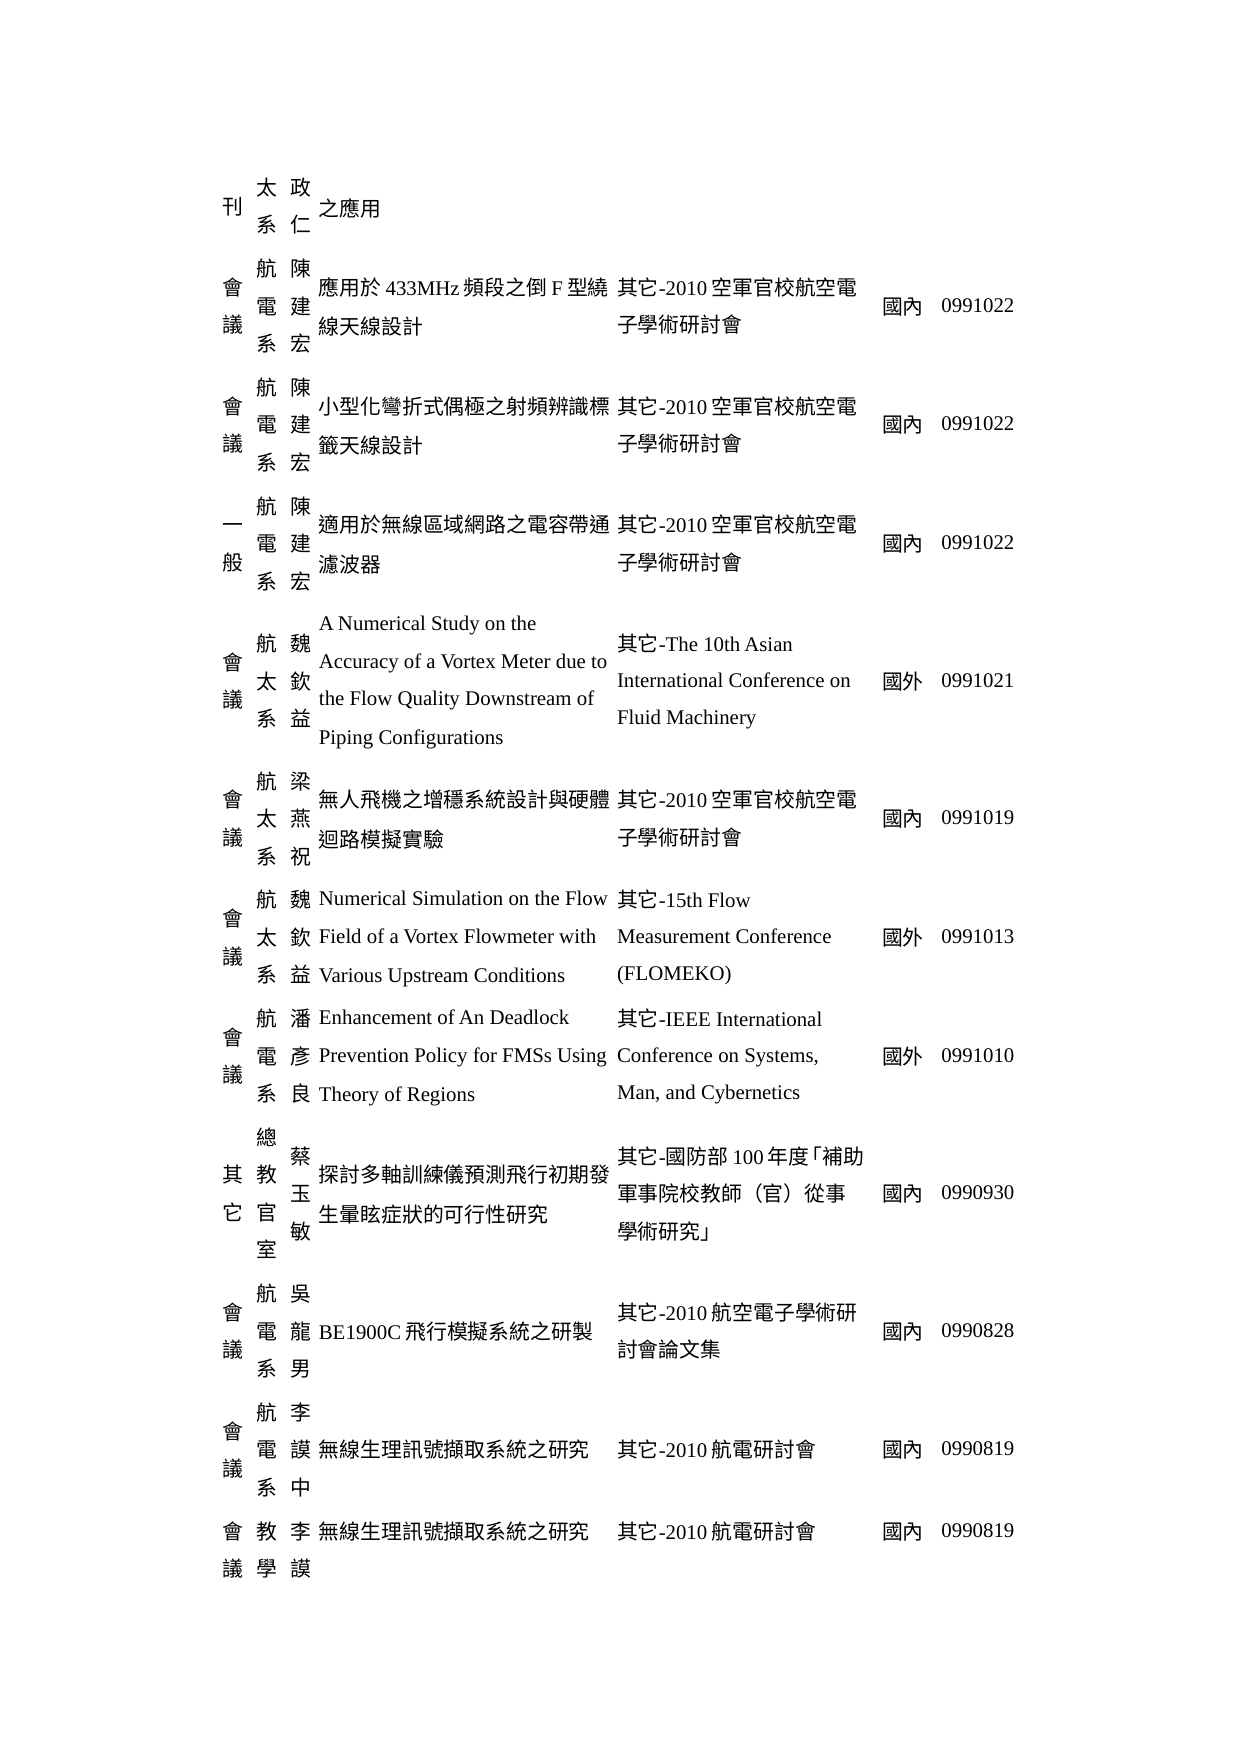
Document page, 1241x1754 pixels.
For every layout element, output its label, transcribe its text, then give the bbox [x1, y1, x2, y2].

table_cell 無線生理訊號擷取系統之研究 [316, 1390, 614, 1508]
table_cell 國內 [867, 483, 938, 602]
table_cell Enhancement of An Deadlock Prevention Policy for FMSs Using Theory of Regions [316, 996, 614, 1114]
table_cell 會議 [216, 877, 249, 996]
table_cell 國內 [867, 758, 938, 877]
table_cell 魏欽益 [285, 877, 316, 996]
table_cell 魏欽益 [285, 602, 316, 758]
table_cell 0990930 [938, 1115, 1024, 1271]
table_cell 國內 [867, 1115, 938, 1271]
table_cell 其它-2010空軍官校航空電子學術研討會 [614, 758, 867, 877]
table_cell 0991022 [938, 365, 1024, 483]
table_cell 國外 [867, 996, 938, 1114]
table_cell 總教官室 [249, 1115, 285, 1271]
table_cell 航太系 [249, 602, 285, 758]
table_cell 航電系 [249, 483, 285, 602]
table_cell 國外 [867, 602, 938, 758]
table_cell A Numerical Study on the Accuracy of a Vortex Meter due to the Flow Quality Downstream of Piping Configurations [316, 602, 614, 758]
table_cell 無人飛機之增穩系統設計與硬體迴路模擬實驗 [316, 758, 614, 877]
table_cell 會議 [216, 365, 249, 483]
table_cell 政仁 [285, 165, 316, 246]
table_cell 其它-2010航電研討會 [614, 1508, 867, 1589]
table_cell 國內 [867, 365, 938, 483]
table_cell 之應用 [316, 165, 614, 246]
table_cell [614, 165, 867, 246]
table_cell 潘彥良 [285, 996, 316, 1114]
table_cell 會議 [216, 602, 249, 758]
table_cell 小型化彎折式偶極之射頻辨識標籤天線設計 [316, 365, 614, 483]
table_cell 無線生理訊號擷取系統之研究 [316, 1508, 614, 1589]
table_cell 0990819 [938, 1508, 1024, 1589]
table_cell 0991022 [938, 483, 1024, 602]
table_cell 探討多軸訓練儀預測飛行初期發生暈眩症狀的可行性研究 [316, 1115, 614, 1271]
table_cell 太系 [249, 165, 285, 246]
table_cell 0990828 [938, 1271, 1024, 1389]
table_cell 其它-2010空軍官校航空電子學術研討會 [614, 365, 867, 483]
table_cell 其它-2010航空電子學術研討會論文集 [614, 1271, 867, 1389]
table_cell 航電系 [249, 1271, 285, 1389]
table_cell 0991021 [938, 602, 1024, 758]
table_cell 會議 [216, 246, 249, 364]
table_cell 適用於無線區域網路之電容帶通濾波器 [316, 483, 614, 602]
table_cell BE1900C飛行模擬系統之研製 [316, 1271, 614, 1389]
table_cell 國內 [867, 1390, 938, 1508]
table_cell 陳建宏 [285, 246, 316, 364]
table_cell 航太系 [249, 877, 285, 996]
table_cell 航太系 [249, 758, 285, 877]
table_cell 會議 [216, 996, 249, 1114]
table_cell 其它-2010空軍官校航空電子學術研討會 [614, 246, 867, 364]
table_cell 國內 [867, 1508, 938, 1589]
table_cell 0991010 [938, 996, 1024, 1114]
table_cell 其它-2010航電研討會 [614, 1390, 867, 1508]
table_cell 陳建宏 [285, 365, 316, 483]
table_cell 航電系 [249, 996, 285, 1114]
table_cell 會議 [216, 758, 249, 877]
table_cell 梁燕祝 [285, 758, 316, 877]
table_cell 其它-15th Flow Measurement Conference (FLOMEKO) [614, 877, 867, 996]
table_cell 蔡玉敏 [285, 1115, 316, 1271]
table_cell 國外 [867, 877, 938, 996]
table_cell 李謨 [285, 1508, 316, 1589]
table_cell 教學 [249, 1508, 285, 1589]
table_cell 0990819 [938, 1390, 1024, 1508]
table_cell 0991022 [938, 246, 1024, 364]
table_cell 其它-The 10th Asian International Conference on Fluid Machinery [614, 602, 867, 758]
table_cell 李謨中 [285, 1390, 316, 1508]
table_cell [867, 165, 938, 246]
table_cell 國內 [867, 246, 938, 364]
table_cell 會議 [216, 1271, 249, 1389]
table_cell 其它-國防部100年度「補助軍事院校教師（官）從事學術研究」 [614, 1115, 867, 1271]
table_cell Numerical Simulation on the Flow Field of a Vortex Flowmeter with Various Upstream Conditions [316, 877, 614, 996]
table_cell 吳龍男 [285, 1271, 316, 1389]
table_cell 0991019 [938, 758, 1024, 877]
table_cell 0991013 [938, 877, 1024, 996]
table_cell 會議 [216, 1508, 249, 1589]
table_cell 其它 [216, 1115, 249, 1271]
table_cell 航電系 [249, 1390, 285, 1508]
table_cell 一般 [216, 483, 249, 602]
table_cell 航電系 [249, 365, 285, 483]
table_cell 其它-IEEE International Conference on Systems, Man, and Cybernetics [614, 996, 867, 1114]
table_cell 其它-2010空軍官校航空電子學術研討會 [614, 483, 867, 602]
table_cell 國內 [867, 1271, 938, 1389]
table_cell 會議 [216, 1390, 249, 1508]
table_cell 刊 [216, 165, 249, 246]
table_cell 陳建宏 [285, 483, 316, 602]
table_cell 航電系 [249, 246, 285, 364]
table_cell [938, 165, 1024, 246]
table_cell 應用於433MHz頻段之倒F型繞線天線設計 [316, 246, 614, 364]
